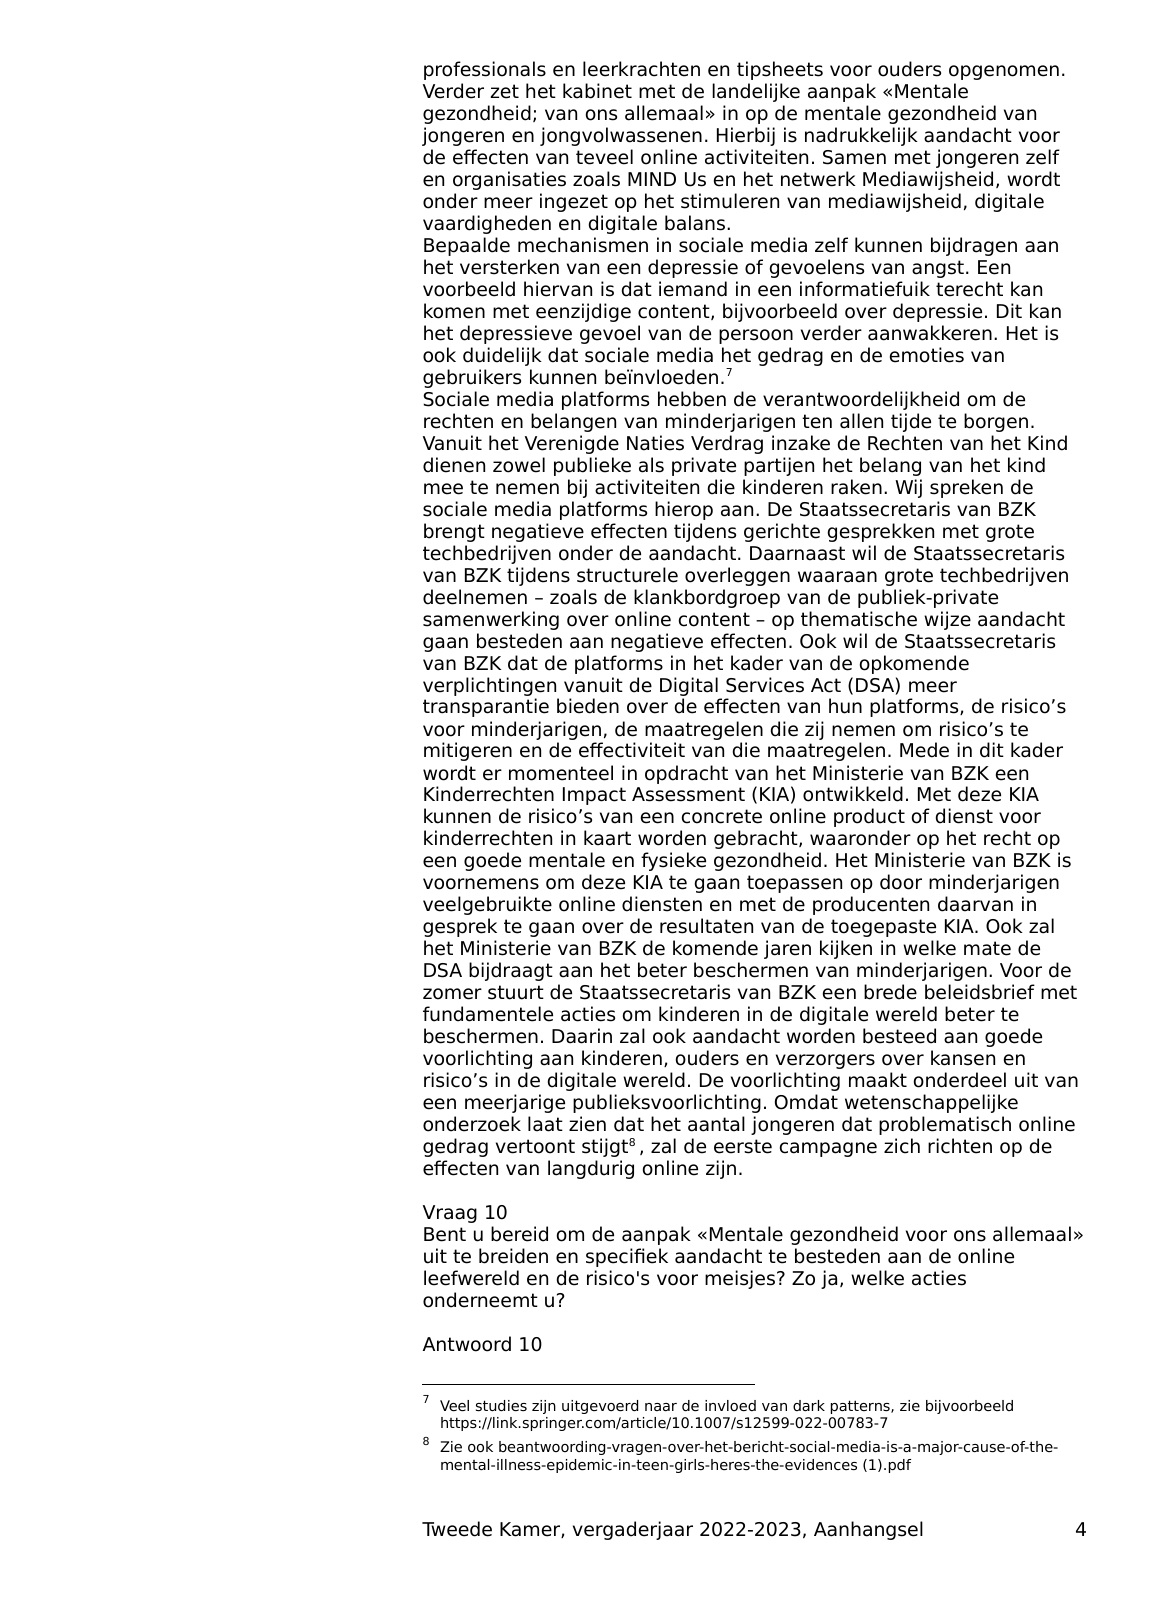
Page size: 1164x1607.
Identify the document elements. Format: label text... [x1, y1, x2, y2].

text professionals en leerkrachten en tipsheets voor ouders opgenomen. Verder zet het kabinet met de landelijke aanpak «Mentale gezondheid; van ons allemaal» in op de mentale gezondheid van jongeren en jongvolwassenen. Hierbij is nadrukkelijk aandacht voor de effecten van teveel online activiteiten. Samen met jongeren zelf en organisaties zoals MIND Us en het netwerk Mediawijsheid, wordt onder meer ingezet op het stimuleren van mediawijsheid, digitale vaardigheden en digitale balans. [422, 59, 1087, 235]
text Vraag 10 [422, 1202, 1087, 1224]
text Bepaalde mechanismen in sociale media zelf kunnen bijdragen aan het versterken van een depressie of gevoelens van angst. Een voorbeeld hiervan is dat iemand in een informatiefuik terecht kan komen met eenzijdige content, bijvoorbeeld over depressie. Dit kan het depressieve gevoel van de persoon verder aanwakkeren. Het is ook duidelijk dat sociale media het gedrag en de emoties van gebruikers kunnen beïnvloeden. [422, 235, 1087, 389]
text Bent u bereid om de aanpak «Mentale gezondheid voor ons allemaal» uit te breiden en specifiek aandacht te besteden aan de online leefwereld en de risico's voor meisjes? Zo ja, welke acties onderneemt u? [422, 1224, 1087, 1312]
text Sociale media platforms hebben de verantwoordelijkheid om de rechten en belangen van minderjarigen ten allen tijde te borgen. Vanuit het Verenigde Naties Verdrag inzake de Rechten van het Kind dienen zowel publieke als private partijen het belang van het kind mee te nemen bij activiteiten die kinderen raken. Wij spreken de sociale media platforms hierop aan. De Staatssecretaris van BZK brengt negatieve effecten tijdens gerichte gesprekken met grote techbedrijven onder de aandacht. Daarnaast wil de Staatssecretaris van BZK tijdens structurele overleggen waaraan grote techbedrijven deelnemen – zoals de klankbordgroep van de publiek-private samenwerking over online content – op thematische wijze aandacht gaan besteden aan negatieve effecten. Ook wil de Staatssecretaris van BZK dat de platforms in het kader van de opkomende verplichtingen vanuit de Digital Services Act (DSA) meer transparantie bieden over de effecten van hun platforms, de risico’s voor minderjarigen, de maatregelen die zij nemen om risico’s te mitigeren en de effectiviteit van die maatregelen. Mede in dit kader wordt er momenteel in opdracht van het Ministerie van BZK een Kinderrechten Impact Assessment (KIA) ontwikkeld. Met deze KIA kunnen de risico’s van een concrete online product of dienst voor kinderrechten in kaart worden gebracht, waaronder op het recht op een goede mentale en fysieke gezondheid. Het Ministerie van BZK is voornemens om deze KIA te gaan toepassen op door minderjarigen veelgebruikte online diensten en met de producenten daarvan in gesprek te gaan over de resultaten van de toegepaste KIA. Ook zal het Ministerie van BZK de komende jaren kijken in welke mate de DSA bijdraagt aan het beter beschermen van minderjarigen. Voor de zomer stuurt de Staatssecretaris van BZK een brede beleidsbrief met fundamentele acties om kinderen in de digitale wereld beter te beschermen. Daarin zal ook aandacht worden besteed aan goede voorlichting aan kinderen, ouders en verzorgers over kansen en risico’s in de digitale wereld. De voorlichting maakt onderdeel uit van een meerjarige publieksvoorlichting. Omdat wetenschappelijke onderzoek laat zien dat het aantal jongeren dat problematisch online gedrag vertoont stijgt, zal de eerste campagne zich richten op de effecten van langdurig online zijn. [422, 389, 1087, 1180]
text Antwoord 10 [422, 1334, 1087, 1356]
text Zie ook beantwoording-vragen-over-het-bericht-social-media-is-a-major-cause-of-the-mental-illness-epidemic-in-teen-girls-heres-the-evidences (1).pdf [422, 1435, 1087, 1474]
text Veel studies zijn uitgevoerd naar de invloed van dark patterns, zie bijvoorbeeld https://link.springer.com/article/10.1007/s12599-022-00783-7 [422, 1393, 1087, 1432]
